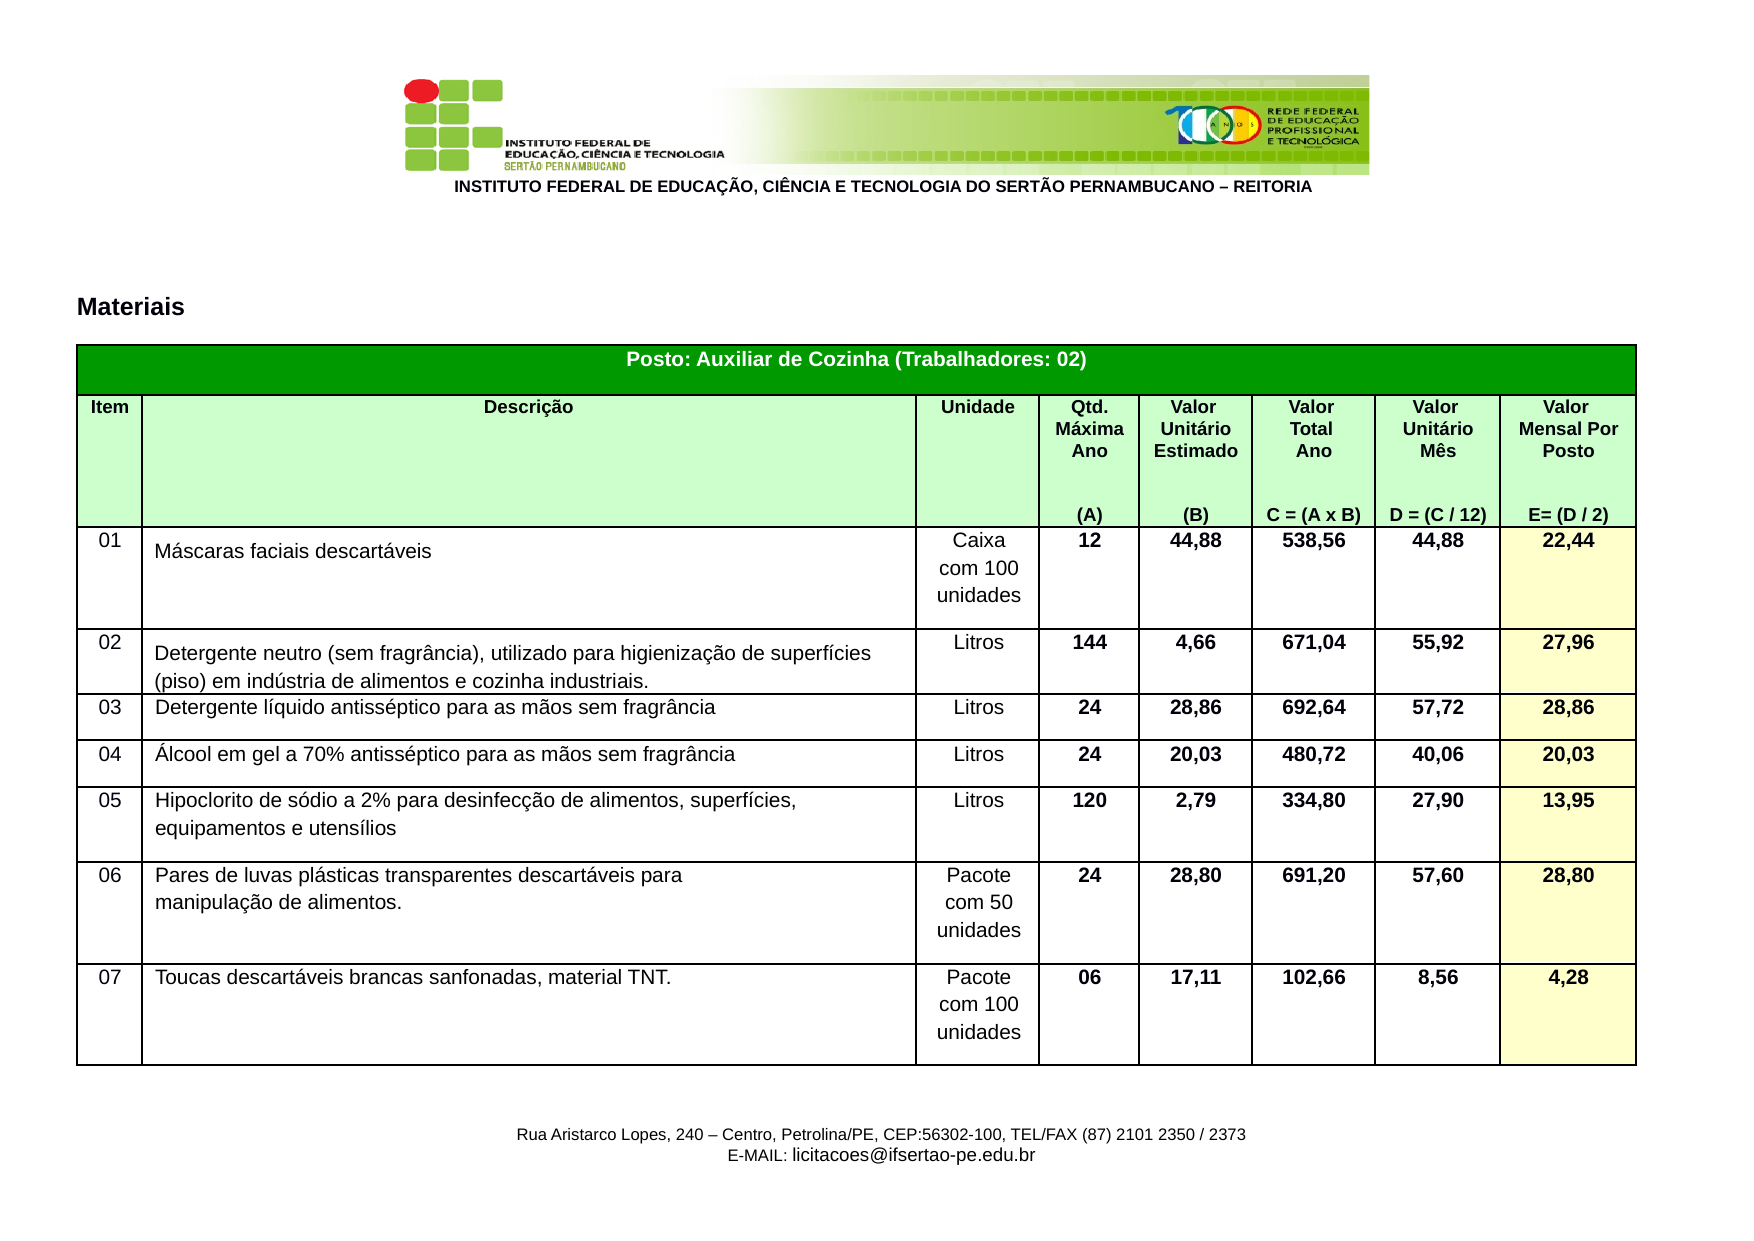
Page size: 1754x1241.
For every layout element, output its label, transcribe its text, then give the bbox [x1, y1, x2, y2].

table_cell 28,80 [1140, 863, 1251, 962]
table_cell 27,90 [1376, 788, 1499, 861]
table_cell Detergente neutro (sem fragrância), utilizado para higienização de superfícies (piso) em indústria de alimentos e cozinha industriais. [143, 630, 915, 692]
text Materiais [77, 292, 1686, 320]
table_cell 691,20 [1253, 863, 1374, 962]
table_cell 480,72 [1253, 741, 1374, 786]
table_cell 24 [1040, 863, 1138, 962]
table_cell 20,03 [1501, 741, 1635, 786]
table_cell 671,04 [1253, 630, 1374, 692]
table_cell 13,95 [1501, 788, 1635, 861]
table_cell Detergente líquido antisséptico para as mãos sem fragrância [143, 695, 915, 739]
table_cell 57,72 [1376, 695, 1499, 739]
table_cell Valor Unitário Estimado (B) [1140, 396, 1251, 526]
table_cell Qtd. Máxima Ano (A) [1040, 396, 1138, 526]
table_cell 24 [1040, 695, 1138, 739]
table_cell 28,80 [1501, 863, 1635, 962]
table_cell Hipoclorito de sódio a 2% para desinfecção de alimentos, superfícies, equipamentos e utensílios [143, 788, 915, 861]
table_cell 01 [78, 528, 141, 628]
table_cell 8,56 [1376, 965, 1499, 1064]
table_cell 692,64 [1253, 695, 1374, 739]
table_cell 28,86 [1140, 695, 1251, 739]
table_cell 12 [1040, 528, 1138, 628]
table_cell 27,96 [1501, 630, 1635, 692]
table_cell 55,92 [1376, 630, 1499, 692]
table_cell 4,28 [1501, 965, 1635, 1064]
table_header Posto: Auxiliar de Cozinha (Trabalhadores: 02) [78, 346, 1635, 394]
table_cell 538,56 [1253, 528, 1374, 628]
table_cell Litros [917, 741, 1038, 786]
table_cell Álcool em gel a 70% antisséptico para as mãos sem fragrância [143, 741, 915, 786]
table_cell Valor Unitário Mês D = (C / 12) [1376, 396, 1499, 526]
table_cell 24 [1040, 741, 1138, 786]
table_cell Pares de luvas plásticas transparentes descartáveis para manipulação de alimentos. [143, 863, 915, 962]
table_cell Descrição [143, 396, 915, 526]
table_cell 04 [78, 741, 141, 786]
table_cell 20,03 [1140, 741, 1251, 786]
table_cell Valor Total Ano C = (A x B) [1253, 396, 1374, 526]
table_cell 102,66 [1253, 965, 1374, 1064]
table_cell 57,60 [1376, 863, 1499, 962]
table_cell Litros [917, 788, 1038, 861]
table_cell 17,11 [1140, 965, 1251, 1064]
table_cell Pacote com 50 unidades [917, 863, 1038, 962]
table_cell 2,79 [1140, 788, 1251, 861]
table_cell 07 [78, 965, 141, 1064]
table_cell 28,86 [1501, 695, 1635, 739]
table_cell 05 [78, 788, 141, 861]
table_cell 144 [1040, 630, 1138, 692]
table_cell Litros [917, 695, 1038, 739]
table_cell 334,80 [1253, 788, 1374, 861]
table_cell Valor Mensal Por Posto E= (D / 2) [1501, 396, 1635, 526]
table_cell Litros [917, 630, 1038, 692]
table_cell 44,88 [1376, 528, 1499, 628]
table_cell 120 [1040, 788, 1138, 861]
table_cell 06 [1040, 965, 1138, 1064]
table_cell 22,44 [1501, 528, 1635, 628]
picture [393, 75, 1370, 175]
table_cell 02 [78, 630, 141, 692]
table_cell 03 [78, 695, 141, 739]
table_cell 4,66 [1140, 630, 1251, 692]
table_cell 44,88 [1140, 528, 1251, 628]
table_cell Caixa com 100 unidades [917, 528, 1038, 628]
table_cell 06 [78, 863, 141, 962]
table_cell Item [78, 396, 141, 526]
table_cell Unidade [917, 396, 1038, 526]
table_cell Máscaras faciais descartáveis [143, 528, 915, 628]
table_cell 40,06 [1376, 741, 1499, 786]
table_cell Toucas descartáveis brancas sanfonadas, material TNT. [143, 965, 915, 1064]
table_cell Pacote com 100 unidades [917, 965, 1038, 1064]
